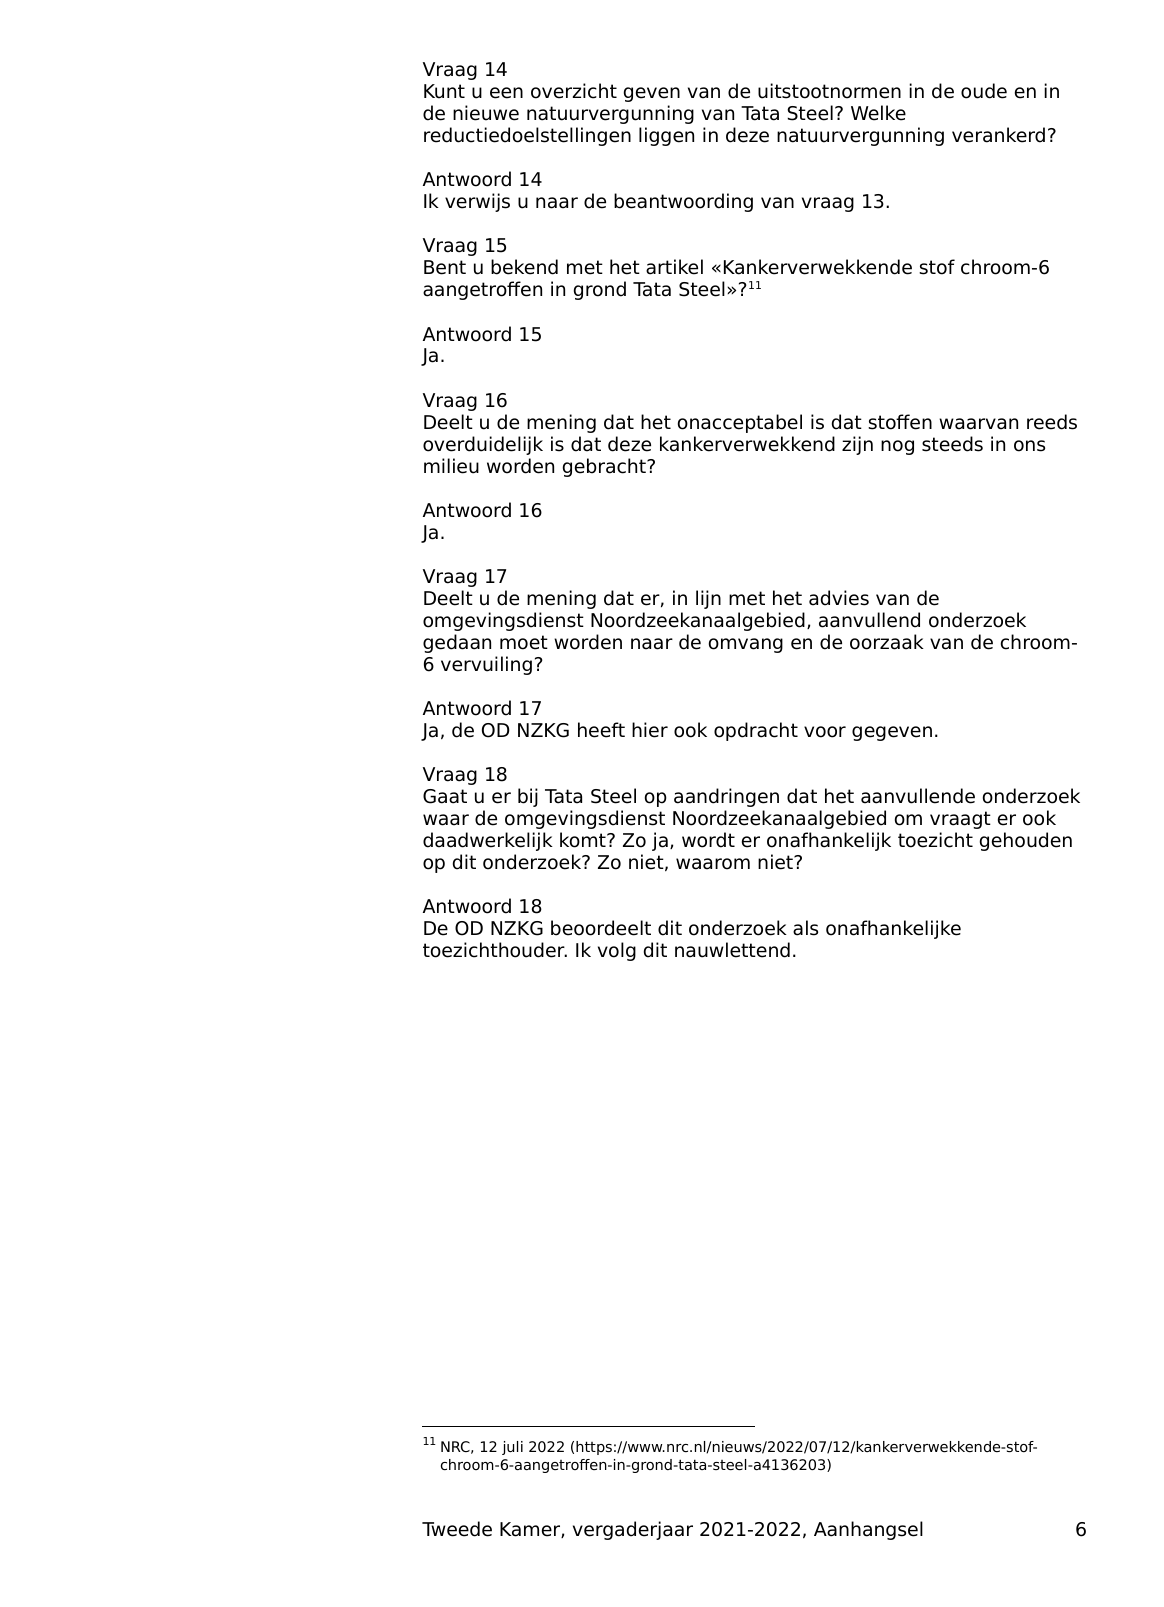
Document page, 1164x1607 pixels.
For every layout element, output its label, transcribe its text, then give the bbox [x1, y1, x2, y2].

text Vraag 15 [422, 235, 1087, 257]
text NRC, 12 juli 2022 (https://www.nrc.nl/nieuws/2022/07/12/kankerverwekkende-stof-chroom-6-aangetroffen-in-grond-tata-steel-a4136203) [422, 1435, 1087, 1474]
text Deelt u de mening dat er, in lijn met het advies van de omgevingsdienst Noordzeekanaalgebied, aanvullend onderzoek gedaan moet worden naar de omvang en de oorzaak van de chroom-6 vervuiling? [422, 588, 1087, 676]
text Vraag 18 [422, 764, 1087, 786]
text De OD NZKG beoordeelt dit onderzoek als onafhankelijke toezichthouder. Ik volg dit nauwlettend. [422, 918, 1087, 962]
text Ja, de OD NZKG heeft hier ook opdracht voor gegeven. [422, 720, 1087, 742]
text Antwoord 18 [422, 896, 1087, 918]
text Ja. [422, 345, 1087, 367]
text Vraag 14 [422, 59, 1087, 81]
text Antwoord 16 [422, 500, 1087, 522]
text Antwoord 17 [422, 698, 1087, 720]
text Deelt u de mening dat het onacceptabel is dat stoffen waarvan reeds overduidelijk is dat deze kankerverwekkend zijn nog steeds in ons milieu worden gebracht? [422, 412, 1087, 477]
text Vraag 16 [422, 389, 1087, 412]
text Antwoord 14 [422, 169, 1087, 191]
text Antwoord 15 [422, 323, 1087, 345]
text Kunt u een overzicht geven van de uitstootnormen in de oude en in de nieuwe natuurvergunning van Tata Steel? Welke reductiedoelstellingen liggen in deze natuurvergunning verankerd? [422, 81, 1087, 147]
text Ja. [422, 522, 1087, 544]
text Gaat u er bij Tata Steel op aandringen dat het aanvullende onderzoek waar de omgevingsdienst Noordzeekanaalgebied om vraagt er ook daadwerkelijk komt? Zo ja, wordt er onafhankelijk toezicht gehouden op dit onderzoek? Zo niet, waarom niet? [422, 786, 1087, 874]
text Ik verwijs u naar de beantwoording van vraag 13. [422, 191, 1087, 213]
text Vraag 17 [422, 566, 1087, 588]
text Bent u bekend met het artikel «Kankerverwekkende stof chroom-6 aangetroffen in grond Tata Steel»? [422, 257, 1087, 301]
